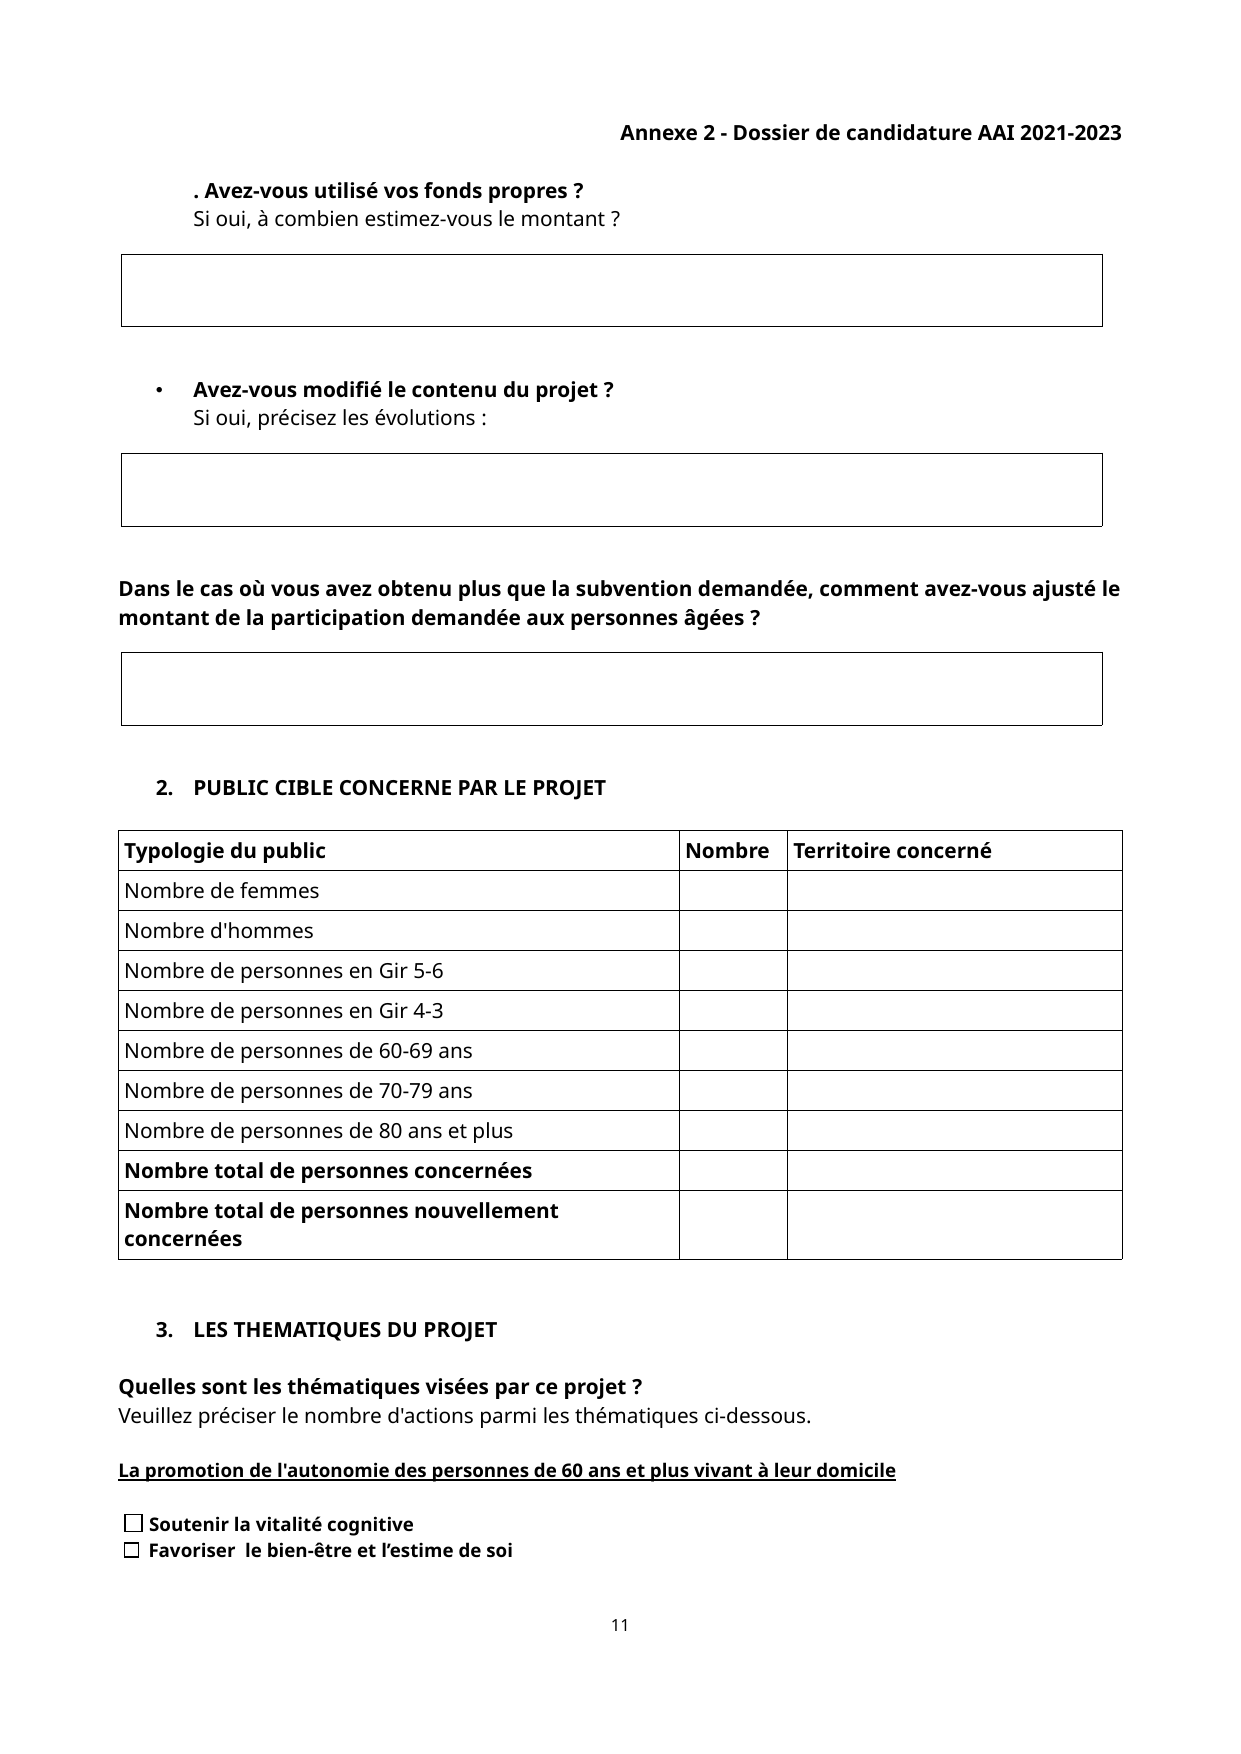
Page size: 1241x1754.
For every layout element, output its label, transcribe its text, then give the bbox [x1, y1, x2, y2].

list Avez-vous modifié le contenu du projet ? [156, 375, 1122, 403]
table_cell [680, 951, 787, 990]
table_cell [788, 991, 1122, 1030]
table_cell Nombre total de personnes nouvellement concernées [119, 1191, 679, 1258]
list . Avez-vous utilisé vos fonds propres ? [156, 176, 1122, 204]
table_cell [680, 1031, 787, 1070]
table_cell [680, 871, 787, 910]
table_cell [680, 991, 787, 1030]
table_cell [788, 951, 1122, 990]
text Dans le cas où vous avez obtenu plus que la subvention demandée, comment avez-vous ajusté le montant de la participation demandée aux personnes âgées ? [118, 574, 1122, 631]
table_cell [680, 1151, 787, 1190]
table_cell [788, 1151, 1122, 1190]
table_cell Nombre de personnes en Gir 4-3 [119, 991, 679, 1030]
table_cell Nombre de personnes en Gir 5-6 [119, 951, 679, 990]
list LES THEMATIQUES DU PROJET [156, 1316, 1122, 1344]
table_cell Nombre de personnes de 80 ans et plus [119, 1111, 679, 1150]
text La promotion de l'autonomie des personnes de 60 ans et plus vivant à leur domicile [118, 1458, 1122, 1483]
list Si oui, à combien estimez-vous le montant ? [156, 204, 1122, 233]
table_cell [680, 1111, 787, 1150]
table_cell Nombre total de personnes concernées [119, 1151, 679, 1190]
table_header Territoire concerné [788, 831, 1122, 870]
table_cell [788, 871, 1122, 910]
table_header Nombre [680, 831, 787, 870]
text Quelles sont les thématiques visées par ce projet ? [118, 1372, 1122, 1401]
table_cell Nombre de personnes de 70-79 ans [119, 1071, 679, 1110]
table_cell Nombre d'hommes [119, 911, 679, 950]
list Si oui, précisez les évolutions : [156, 403, 1122, 432]
table_cell [788, 1111, 1122, 1150]
text Veuillez préciser le nombre d'actions parmi les thématiques ci-dessous. [118, 1401, 1122, 1429]
table_cell Nombre de personnes de 60-69 ans [119, 1031, 679, 1070]
table_cell [788, 1191, 1122, 1258]
table_cell [680, 1191, 787, 1258]
table_cell [788, 1071, 1122, 1110]
list PUBLIC CIBLE CONCERNE PAR LE PROJET [156, 773, 1122, 802]
text Soutenir la vitalité cognitive [118, 1509, 1122, 1537]
table_cell [788, 1031, 1122, 1070]
table_cell Nombre de femmes [119, 871, 679, 910]
table_cell [680, 911, 787, 950]
table_header Typologie du public [119, 831, 679, 870]
text Favoriser le bien-être et l’estime de soi [118, 1537, 1122, 1563]
table_cell [680, 1071, 787, 1110]
table_cell [788, 911, 1122, 950]
